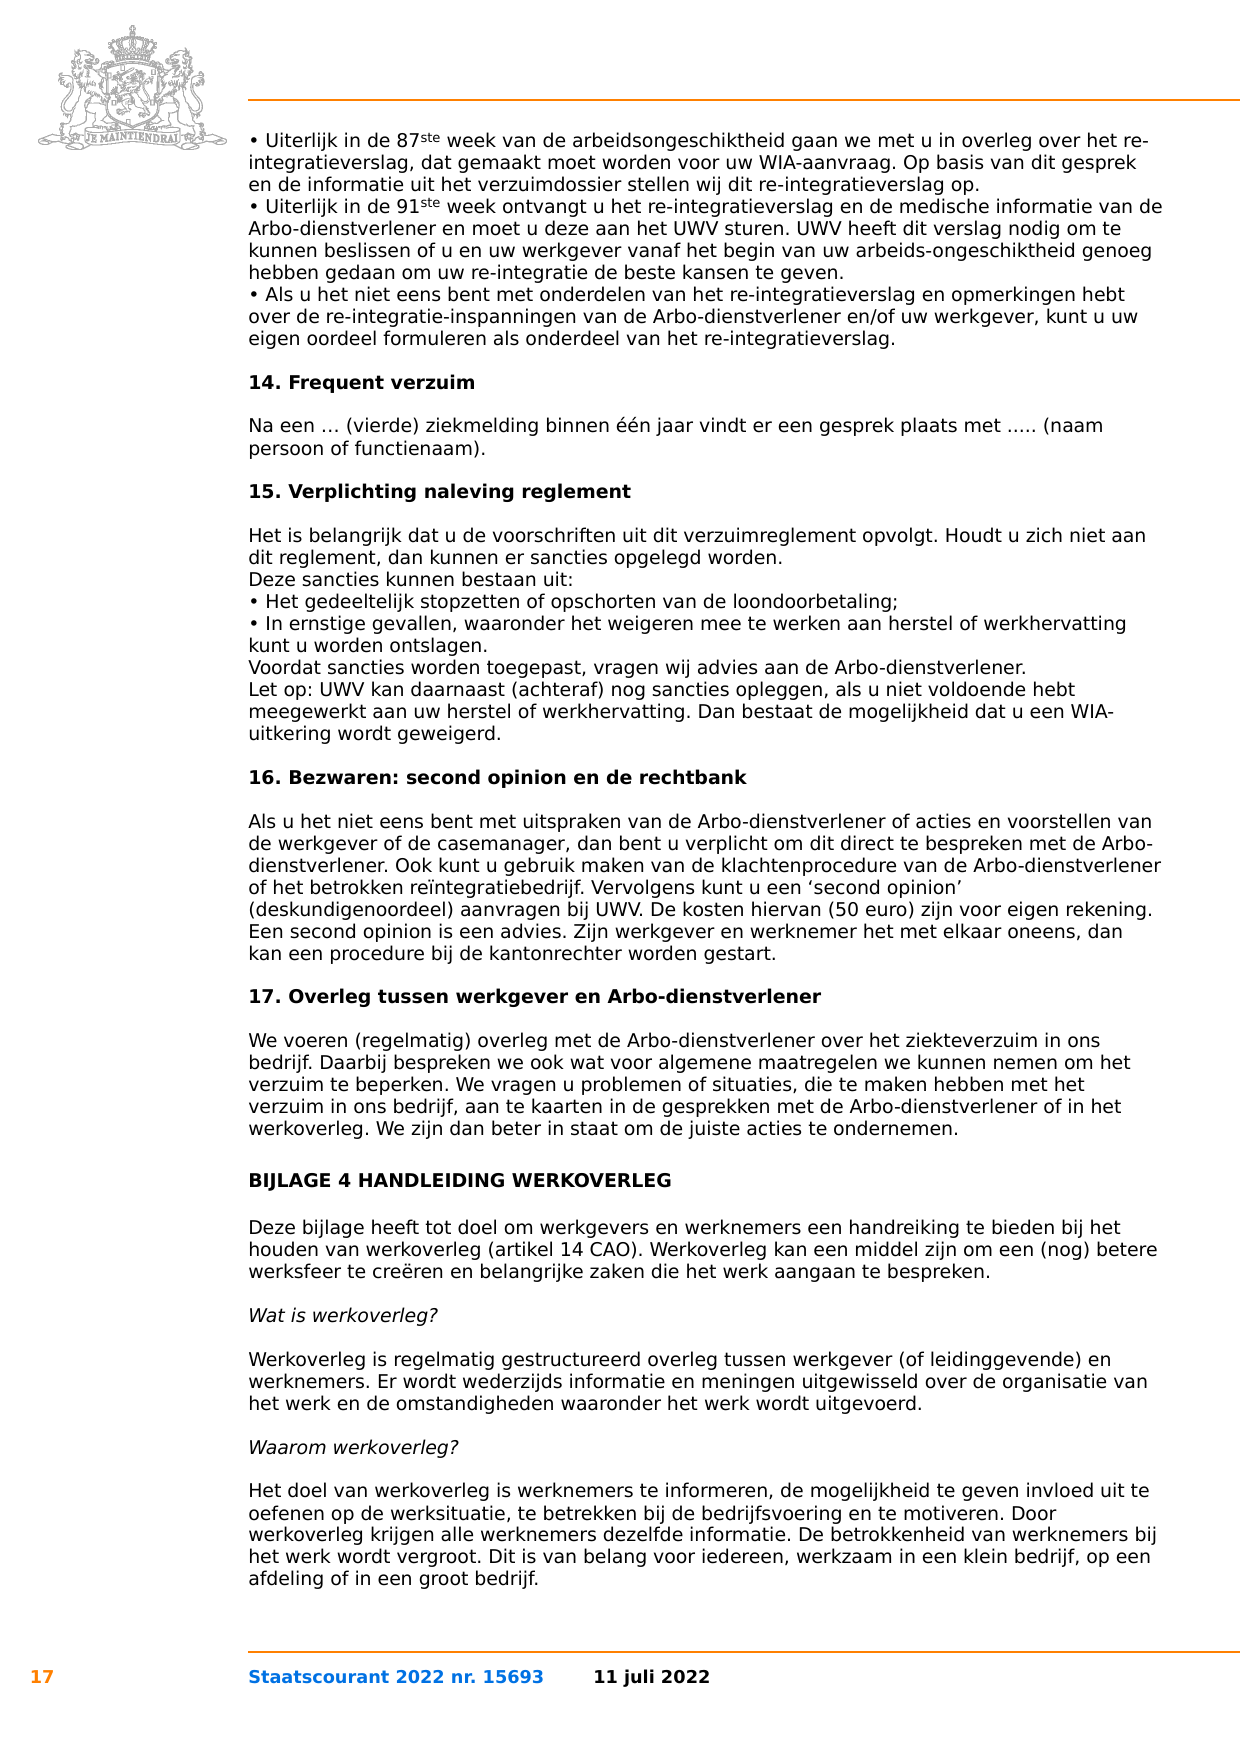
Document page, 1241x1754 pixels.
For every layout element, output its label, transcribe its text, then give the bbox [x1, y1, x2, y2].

text Het is belangrijk dat u de voorschriften uit dit verzuimreglement opvolgt. Houdt u zich niet aan dit reglement, dan kunnen er sancties opgelegd worden. [248, 525, 1163, 569]
text Voordat sancties worden toegepast, vragen wij advies aan de Arbo-dienstverlener. [248, 657, 1163, 679]
text Let op: UWV kan daarnaast (achteraf) nog sancties opleggen, als u niet voldoende hebt meegewerkt aan uw herstel of werkhervatting. Dan bestaat de mogelijkheid dat u een WIA-uitkering wordt geweigerd. [248, 679, 1163, 745]
text • Als u het niet eens bent met onderdelen van het re-integratieverslag en opmerkingen hebt over de re-integratie-inspanningen van de Arbo-dienstverlener en/of uw werkgever, kunt u uw eigen oordeel formuleren als onderdeel van het re-integratieverslag. [248, 284, 1163, 350]
text Werkoverleg is regelmatig gestructureerd overleg tussen werkgever (of leidinggevende) en werknemers. Er wordt wederzijds informatie en meningen uitgewisseld over de organisatie van het werk en de omstandigheden waaronder het werk wordt uitgevoerd. [248, 1349, 1163, 1415]
text Na een … (vierde) ziekmelding binnen één jaar vindt er een gesprek plaats met ..... (naam persoon of functienaam). [248, 415, 1163, 459]
text • Uiterlijk in de 87ste week van de arbeidsongeschiktheid gaan we met u in overleg over het re-integratieverslag, dat gemaakt moet worden voor uw WIA-aanvraag. Op basis van dit gesprek en de informatie uit het verzuimdossier stellen wij dit re-integratieverslag op. [248, 130, 1163, 196]
text Als u het niet eens bent met uitspraken van de Arbo-dienstverlener of acties en voorstellen van de werkgever of de casemanager, dan bent u verplicht om dit direct te bespreken met de Arbo-dienstverlener. Ook kunt u gebruik maken van de klachtenprocedure van de Arbo-dienstverlener of het betrokken reïntegratiebedrijf. Vervolgens kunt u een ‘second opinion’ (deskundigenoordeel) aanvragen bij UWV. De kosten hiervan (50 euro) zijn voor eigen rekening. Een second opinion is een advies. Zijn werkgever en werknemer het met elkaar oneens, dan kan een procedure bij de kantonrechter worden gestart. [248, 811, 1163, 964]
text Deze bijlage heeft tot doel om werkgevers en werknemers een handreiking te bieden bij het houden van werkoverleg (artikel 14 CAO). Werkoverleg kan een middel zijn om een (nog) betere werksfeer te creëren en belangrijke zaken die het werk aangaan te bespreken. [248, 1217, 1163, 1283]
picture [38, 25, 227, 150]
text Het doel van werkoverleg is werknemers te informeren, de mogelijkheid te geven invloed uit te oefenen op de werksituatie, te betrekken bij de bedrijfsvoering en te motiveren. Door werkoverleg krijgen alle werknemers dezelfde informatie. De betrokkenheid van werknemers bij het werk wordt vergroot. Dit is van belang voor iedereen, werkzaam in een klein bedrijf, op een afdeling of in een groot bedrijf. [248, 1480, 1163, 1590]
text We voeren (regelmatig) overleg met de Arbo-dienstverlener over het ziekteverzuim in ons bedrijf. Daarbij bespreken we ook wat voor algemene maatregelen we kunnen nemen om het verzuim te beperken. We vragen u problemen of situaties, die te maken hebben met het verzuim in ons bedrijf, aan te kaarten in de gesprekken met de Arbo-dienstverlener of in het werkoverleg. We zijn dan beter in staat om de juiste acties te ondernemen. [248, 1030, 1163, 1140]
text • Uiterlijk in de 91ste week ontvangt u het re-integratieverslag en de medische informatie van de Arbo-dienstverlener en moet u deze aan het UWV sturen. UWV heeft dit verslag nodig om te kunnen beslissen of u en uw werkgever vanaf het begin van uw arbeids-ongeschiktheid genoeg hebben gedaan om uw re-integratie de beste kansen te geven. [248, 196, 1163, 284]
subtitle 16. Bezwaren: second opinion en de rechtbank [248, 767, 1163, 789]
text • In ernstige gevallen, waaronder het weigeren mee te werken aan herstel of werkhervatting kunt u worden ontslagen. [248, 613, 1163, 657]
subtitle 14. Frequent verzuim [248, 372, 1163, 393]
subtitle Wat is werkoverleg? [248, 1305, 1163, 1327]
subtitle 17. Overleg tussen werkgever en Arbo-dienstverlener [248, 986, 1163, 1008]
text Deze sancties kunnen bestaan uit: [248, 569, 1163, 591]
subtitle 15. Verplichting naleving reglement [248, 481, 1163, 503]
subtitle BIJLAGE 4 HANDLEIDING WERKOVERLEG [248, 1170, 1163, 1192]
text • Het gedeeltelijk stopzetten of opschorten van de loondoorbetaling; [248, 591, 1163, 613]
subtitle Waarom werkoverleg? [248, 1437, 1163, 1458]
